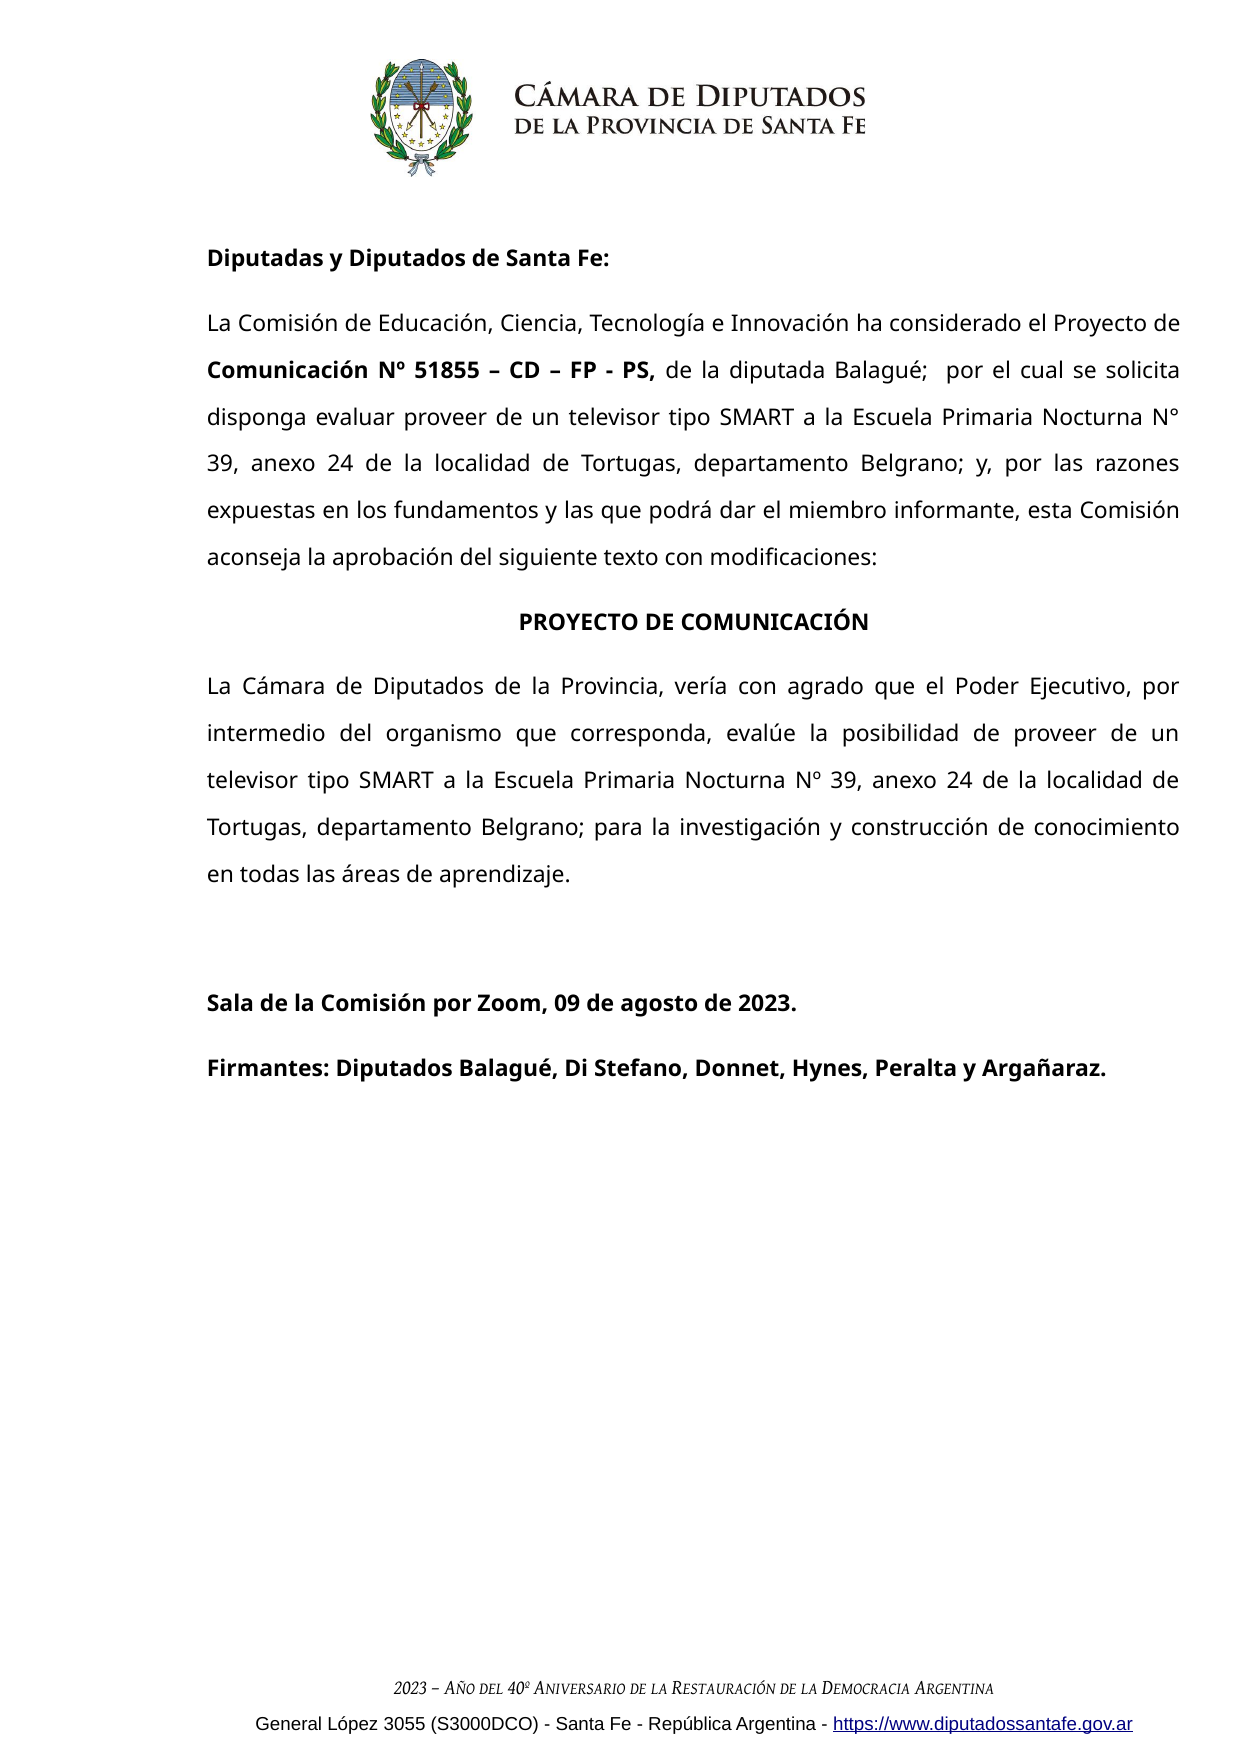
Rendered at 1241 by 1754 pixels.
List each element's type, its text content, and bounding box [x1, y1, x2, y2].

text Firmantes: Diputados Balagué, Di Stefano, Donnet, Hynes, Peralta y Argañaraz. [207, 1052, 1181, 1083]
text La Cámara de Diputados de la Provincia, vería con agrado que el Poder Ejecutivo, por intermedio del organismo que corresponda, evalúe la posibilidad de proveer de un televisor tipo SMART a la Escuela Primaria Nocturna Nº 39, anexo 24 de la localidad de Tortugas, departamento Belgrano; para la investigación y construcción de conocimiento en todas las áreas de aprendizaje. [207, 670, 1181, 889]
text La Comisión de Educación, Ciencia, Tecnología e Innovación ha considerado el Proyecto de Comunicación Nº 51855 – CD – FP - PS, de la diputada Balagué; por el cual se solicita disponga evaluar proveer de un televisor tipo SMART a la Escuela Primaria Nocturna N° 39, anexo 24 de la localidad de Tortugas, departamento Belgrano; y, por las razones expuestas en los fundamentos y las que podrá dar el miembro informante, esta Comisión aconseja la aprobación del siguiente texto con modificaciones: [207, 307, 1181, 572]
text Sala de la Comisión por Zoom, 09 de agosto de 2023. [207, 987, 1181, 1018]
picture [370, 59, 866, 181]
text PROYECTO DE COMUNICACIÓN [207, 606, 1181, 637]
text Diputadas y Diputados de Santa Fe: [207, 242, 1181, 273]
